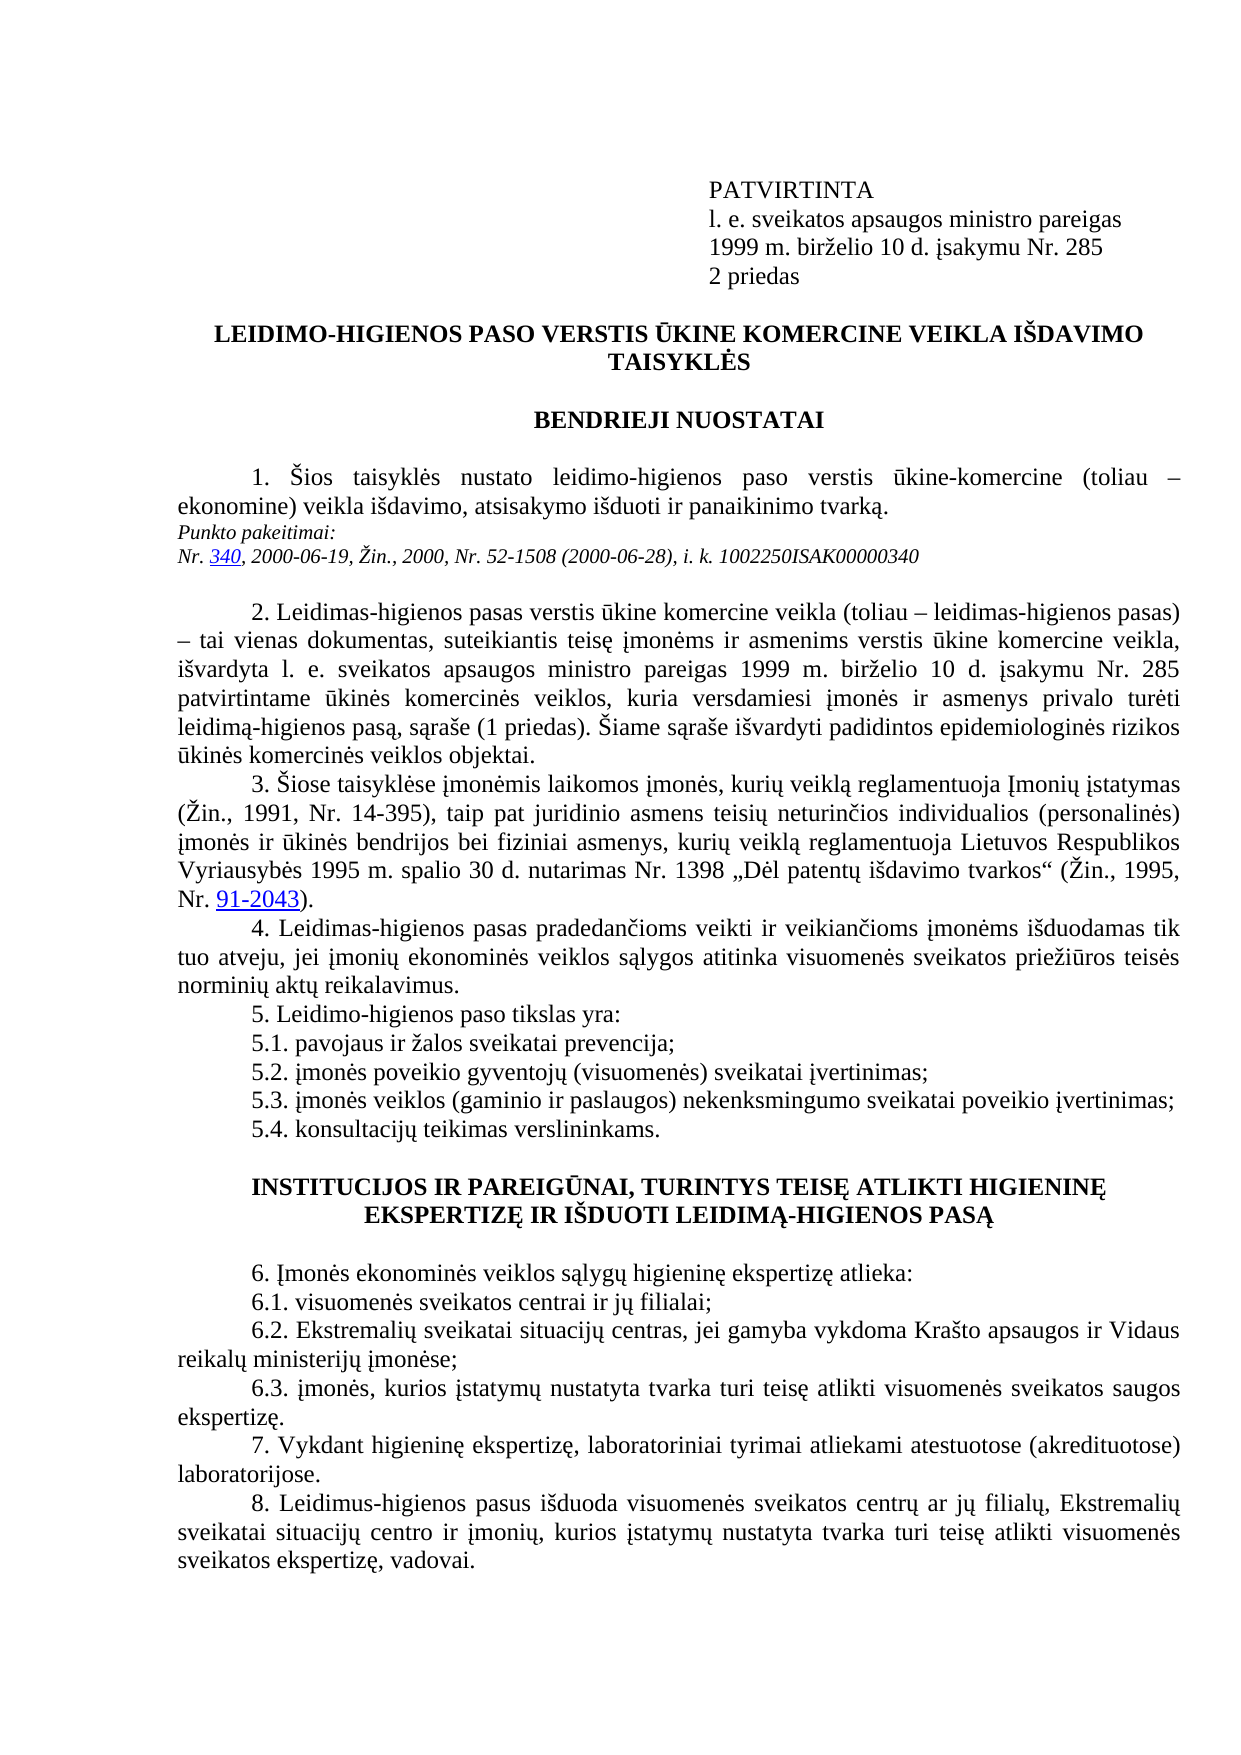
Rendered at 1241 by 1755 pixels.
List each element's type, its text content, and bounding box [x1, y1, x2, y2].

text 7. Vykdant higieninę ekspertizę, laboratoriniai tyrimai atliekami atestuotose (akredituotose) laboratorijose. [177, 1431, 1181, 1488]
text 5.1. pavojaus ir žalos sveikatai prevencija; [177, 1028, 1181, 1057]
text 8. Leidimus-higienos pasus išduoda visuomenės sveikatos centrų ar jų filialų, Ekstremalių sveikatai situacijų centro ir įmonių, kurios įstatymų nustatyta tvarka turi teisę atlikti visuomenės sveikatos ekspertizę, vadovai. [177, 1488, 1181, 1574]
text 1999 m. birželio 10 d. įsakymu Nr. 285 [177, 232, 1181, 261]
text 6. Įmonės ekonominės veiklos sąlygų higieninę ekspertizę atlieka: [177, 1258, 1181, 1287]
text 1. Šios taisyklės nustato leidimo-higienos paso verstis ūkine-komercine (toliau – ekonomine) veikla išdavimo, atsisakymo išduoti ir panaikinimo tvarką. [177, 462, 1181, 520]
text 5. Leidimo-higienos paso tikslas yra: [177, 999, 1181, 1028]
text 5.4. konsultacijų teikimas verslininkams. [177, 1114, 1181, 1143]
text Punkto pakeitimai: [177, 520, 1181, 544]
text 6.2. Ekstremalių sveikatai situacijų centras, jei gamyba vykdoma Krašto apsaugos ir Vidaus reikalų ministerijų įmonėse; [177, 1316, 1181, 1373]
text 2 priedas [177, 261, 1181, 290]
text 4. Leidimas-higienos pasas pradedančioms veikti ir veikiančioms įmonėms išduodamas tik tuo atveju, jei įmonių ekonominės veiklos sąlygos atitinka visuomenės sveikatos priežiūros teisės norminių aktų reikalavimus. [177, 913, 1181, 999]
text 6.3. įmonės, kurios įstatymų nustatyta tvarka turi teisę atlikti visuomenės sveikatos saugos ekspertizę. [177, 1373, 1181, 1431]
text 2. Leidimas-higienos pasas verstis ūkine komercine veikla (toliau – leidimas-higienos pasas) – tai vienas dokumentas, suteikiantis teisę įmonėms ir asmenims verstis ūkine komercine veikla, išvardyta l. e. sveikatos apsaugos ministro pareigas 1999 m. birželio 10 d. įsakymu Nr. 285 patvirtintame ūkinės komercinės veiklos, kuria versdamiesi įmonės ir asmenys privalo turėti leidimą-higienos pasą, sąraše (1 priedas). Šiame sąraše išvardyti padidintos epidemiologinės rizikos ūkinės komercinės veiklos objektai. [177, 597, 1181, 769]
text INSTITUCIJOS IR PAREIGŪNAI, TURINTYS TEISĘ ATLIKTI HIGIENINĘ EKSPERTIZĘ IR IŠDUOTI LEIDIMĄ-HIGIENOS PASĄ [177, 1172, 1181, 1229]
text l. e. sveikatos apsaugos ministro pareigas [177, 204, 1181, 232]
text 5.2. įmonės poveikio gyventojų (visuomenės) sveikatai įvertinimas; [177, 1057, 1181, 1086]
text BENDRIEJI NUOSTATAI [177, 405, 1181, 434]
text LEIDIMO-HIGIENOS PASO VERSTIS ŪKINE KOMERCINE VEIKLA IŠDAVIMO TAISYKLĖS [177, 319, 1181, 376]
text PATVIRTINTA [177, 175, 1181, 204]
text 6.1. visuomenės sveikatos centrai ir jų filialai; [177, 1287, 1181, 1316]
text Nr. 340, 2000-06-19, Žin., 2000, Nr. 52-1508 (2000-06-28), i. k. 1002250ISAK00000340 [177, 544, 1181, 568]
text 3. Šiose taisyklėse įmonėmis laikomos įmonės, kurių veiklą reglamentuoja Įmonių įstatymas (Žin., 1991, Nr. 14-395), taip pat juridinio asmens teisių neturinčios individualios (personalinės) įmonės ir ūkinės bendrijos bei fiziniai asmenys, kurių veiklą reglamentuoja Lietuvos Respublikos Vyriausybės 1995 m. spalio 30 d. nutarimas Nr. 1398 „Dėl patentų išdavimo tvarkos“ (Žin., 1995, Nr. 91-2043). [177, 769, 1181, 913]
text 5.3. įmonės veiklos (gaminio ir paslaugos) nekenksmingumo sveikatai poveikio įvertinimas; [177, 1086, 1181, 1114]
